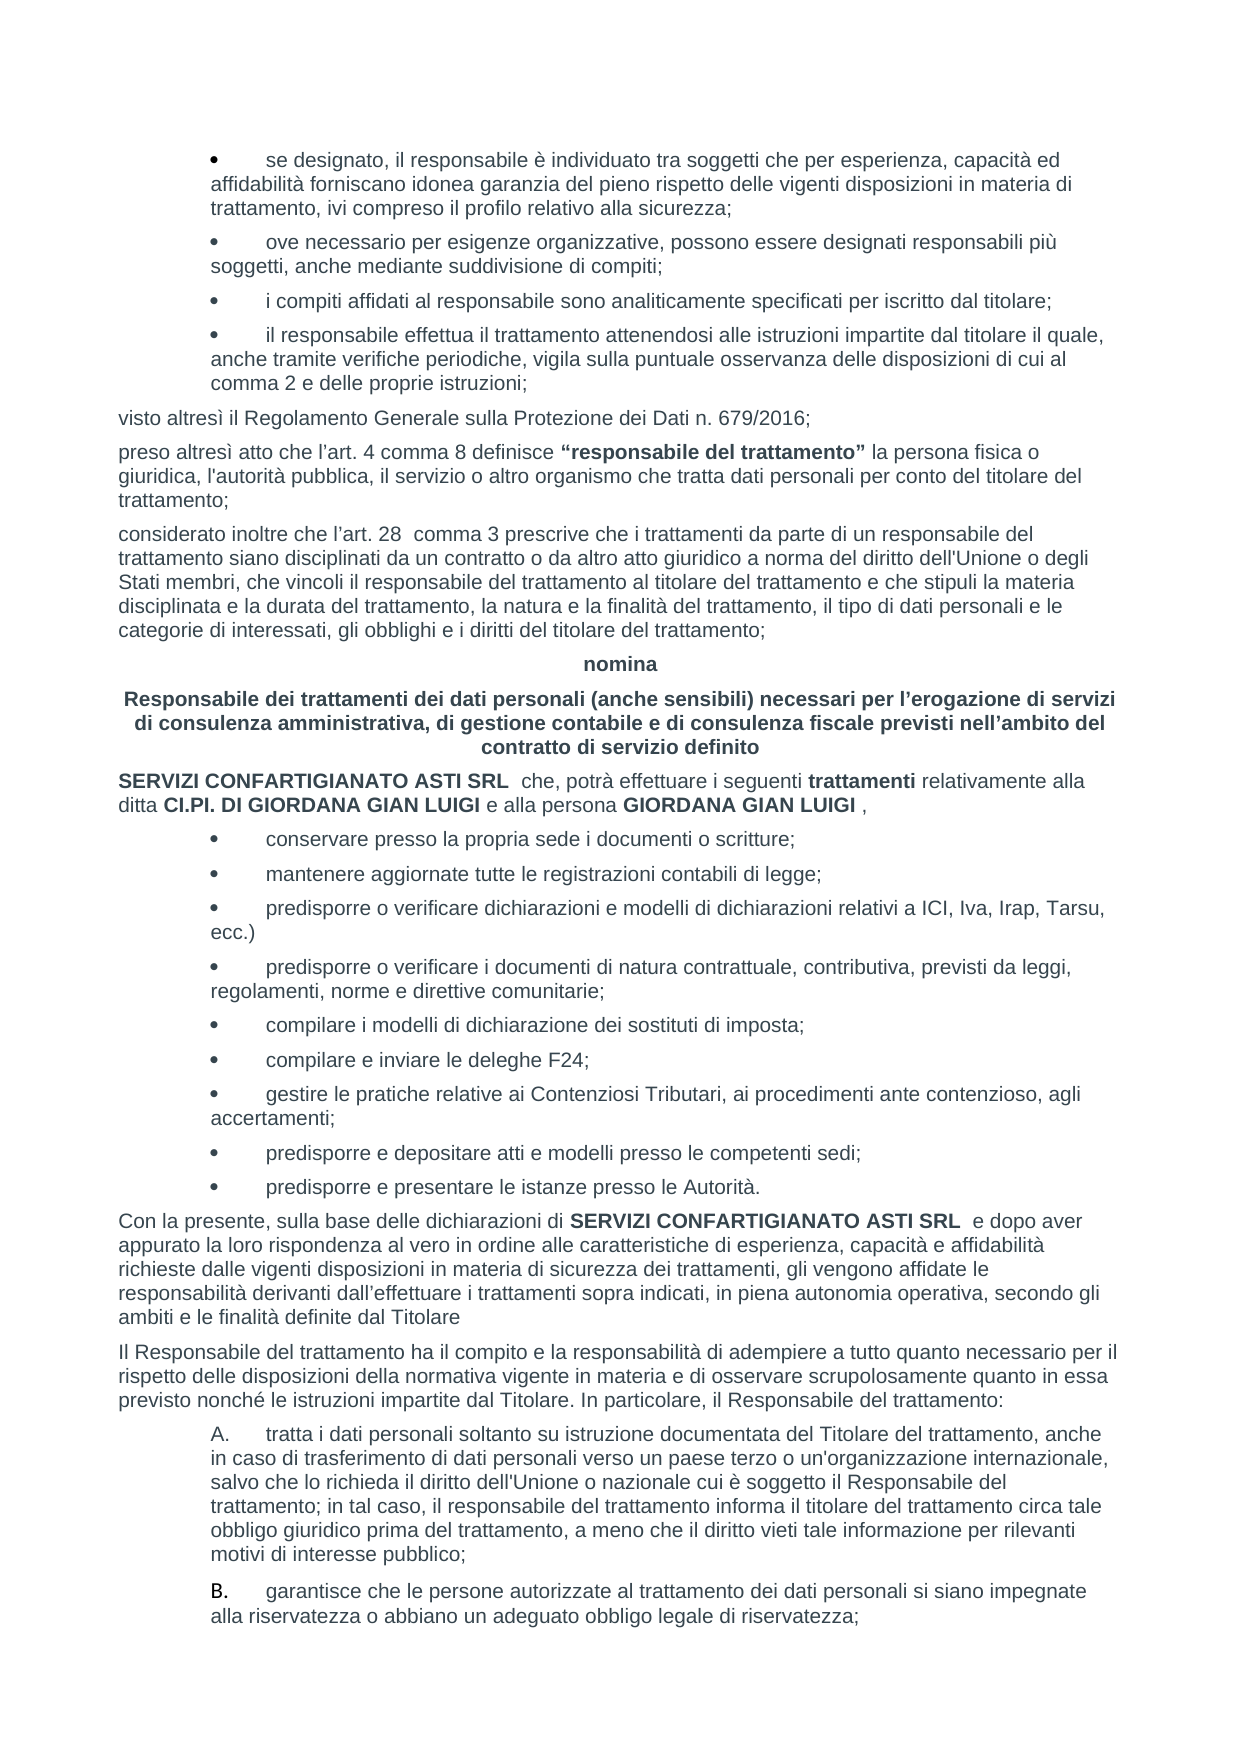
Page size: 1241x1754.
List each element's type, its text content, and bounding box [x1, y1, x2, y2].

list garantisce che le persone autorizzate al trattamento dei dati personali si siano impegnate alla riservatezza o abbiano un adeguato obbligo legale di riservatezza; [210, 1576, 1122, 1628]
list tratta i dati personali soltanto su istruzione documentata del Titolare del trattamento, anche in caso di trasferimento di dati personali verso un paese terzo o un'organizzazione internazionale, salvo che lo richieda il diritto dell'Unione o nazionale cui è soggetto il Responsabile del trattamento; in tal caso, il responsabile del trattamento informa il titolare del trattamento circa tale obbligo giuridico prima del trattamento, a meno che il diritto vieti tale informazione per rilevanti motivi di interesse pubblico; [210, 1422, 1122, 1566]
list predisporre e presentare le istanze presso le Autorità. [210, 1175, 1122, 1199]
list i compiti affidati al responsabile sono analiticamente specificati per iscritto dal titolare; [210, 288, 1122, 312]
text nomina [118, 652, 1122, 676]
text Responsabile dei trattamenti dei dati personali (anche sensibili) necessari per l’erogazione di servizi di consulenza amministrativa, di gestione contabile e di consulenza fiscale previsti nell’ambito del contratto di servizio definito [118, 687, 1122, 758]
text considerato inoltre che l’art. 28 comma 3 prescrive che i trattamenti da parte di un responsabile del trattamento siano disciplinati da un contratto o da altro atto giuridico a norma del diritto dell'Unione o degli Stati membri, che vincoli il responsabile del trattamento al titolare del trattamento e che stipuli la materia disciplinata e la durata del trattamento, la natura e la finalità del trattamento, il tipo di dati personali e le categorie di interessati, gli obblighi e i diritti del titolare del trattamento; [118, 522, 1122, 642]
list mantenere aggiornate tutte le registrazioni contabili di legge; [210, 862, 1122, 886]
list ove necessario per esigenze organizzative, possono essere designati responsabili più soggetti, anche mediante suddivisione di compiti; [210, 230, 1122, 278]
text Il Responsabile del trattamento ha il compito e la responsabilità di adempiere a tutto quanto necessario per il rispetto delle disposizioni della normativa vigente in materia e di osservare scrupolosamente quanto in essa previsto nonché le istruzioni impartite dal Titolare. In particolare, il Responsabile del trattamento: [118, 1339, 1122, 1411]
list gestire le pratiche relative ai Contenziosi Tributari, ai procedimenti ante contenzioso, agli accertamenti; [210, 1082, 1122, 1130]
list predisporre o verificare i documenti di natura contrattuale, contributiva, previsti da leggi, regolamenti, norme e direttive comunitarie; [210, 954, 1122, 1003]
list predisporre o verificare dichiarazioni e modelli di dichiarazioni relativi a ICI, Iva, Irap, Tarsu, ecc.) [210, 896, 1122, 944]
text SERVIZI CONFARTIGIANATO ASTI SRL che, potrà effettuare i seguenti trattamenti relativamente alla ditta CI.PI. DI GIORDANA GIAN LUIGI e alla persona GIORDANA GIAN LUIGI , [118, 769, 1122, 817]
list compilare e inviare le deleghe F24; [210, 1047, 1122, 1072]
text preso altresì atto che l’art. 4 comma 8 definisce “responsabile del trattamento” la persona fisica o giuridica, l'autorità pubblica, il servizio o altro organismo che tratta dati personali per conto del titolare del trattamento; [118, 440, 1122, 512]
list se designato, il responsabile è individuato tra soggetti che per esperienza, capacità ed affidabilità forniscano idonea garanzia del pieno rispetto delle vigenti disposizioni in materia di trattamento, ivi compreso il profilo relativo alla sicurezza; [210, 148, 1122, 219]
text visto altresì il Regolamento Generale sulla Protezione dei Dati n. 679/2016; [118, 405, 1122, 429]
list predisporre e depositare atti e modelli presso le competenti sedi; [210, 1140, 1122, 1164]
list conservare presso la propria sede i documenti o scritture; [210, 827, 1122, 851]
list il responsabile effettua il trattamento attenendosi alle istruzioni impartite dal titolare il quale, anche tramite verifiche periodiche, vigila sulla puntuale osservanza delle disposizioni di cui al comma 2 e delle proprie istruzioni; [210, 323, 1122, 395]
text Con la presente, sulla base delle dichiarazioni di SERVIZI CONFARTIGIANATO ASTI SRL e dopo aver appurato la loro rispondenza al vero in ordine alle caratteristiche di esperienza, capacità e affidabilità richieste dalle vigenti disposizioni in materia di sicurezza dei trattamenti, gli vengono affidate le responsabilità derivanti dall’effettuare i trattamenti sopra indicati, in piena autonomia operativa, secondo gli ambiti e le finalità definite dal Titolare [118, 1209, 1122, 1329]
list compilare i modelli di dichiarazione dei sostituti di imposta; [210, 1013, 1122, 1037]
